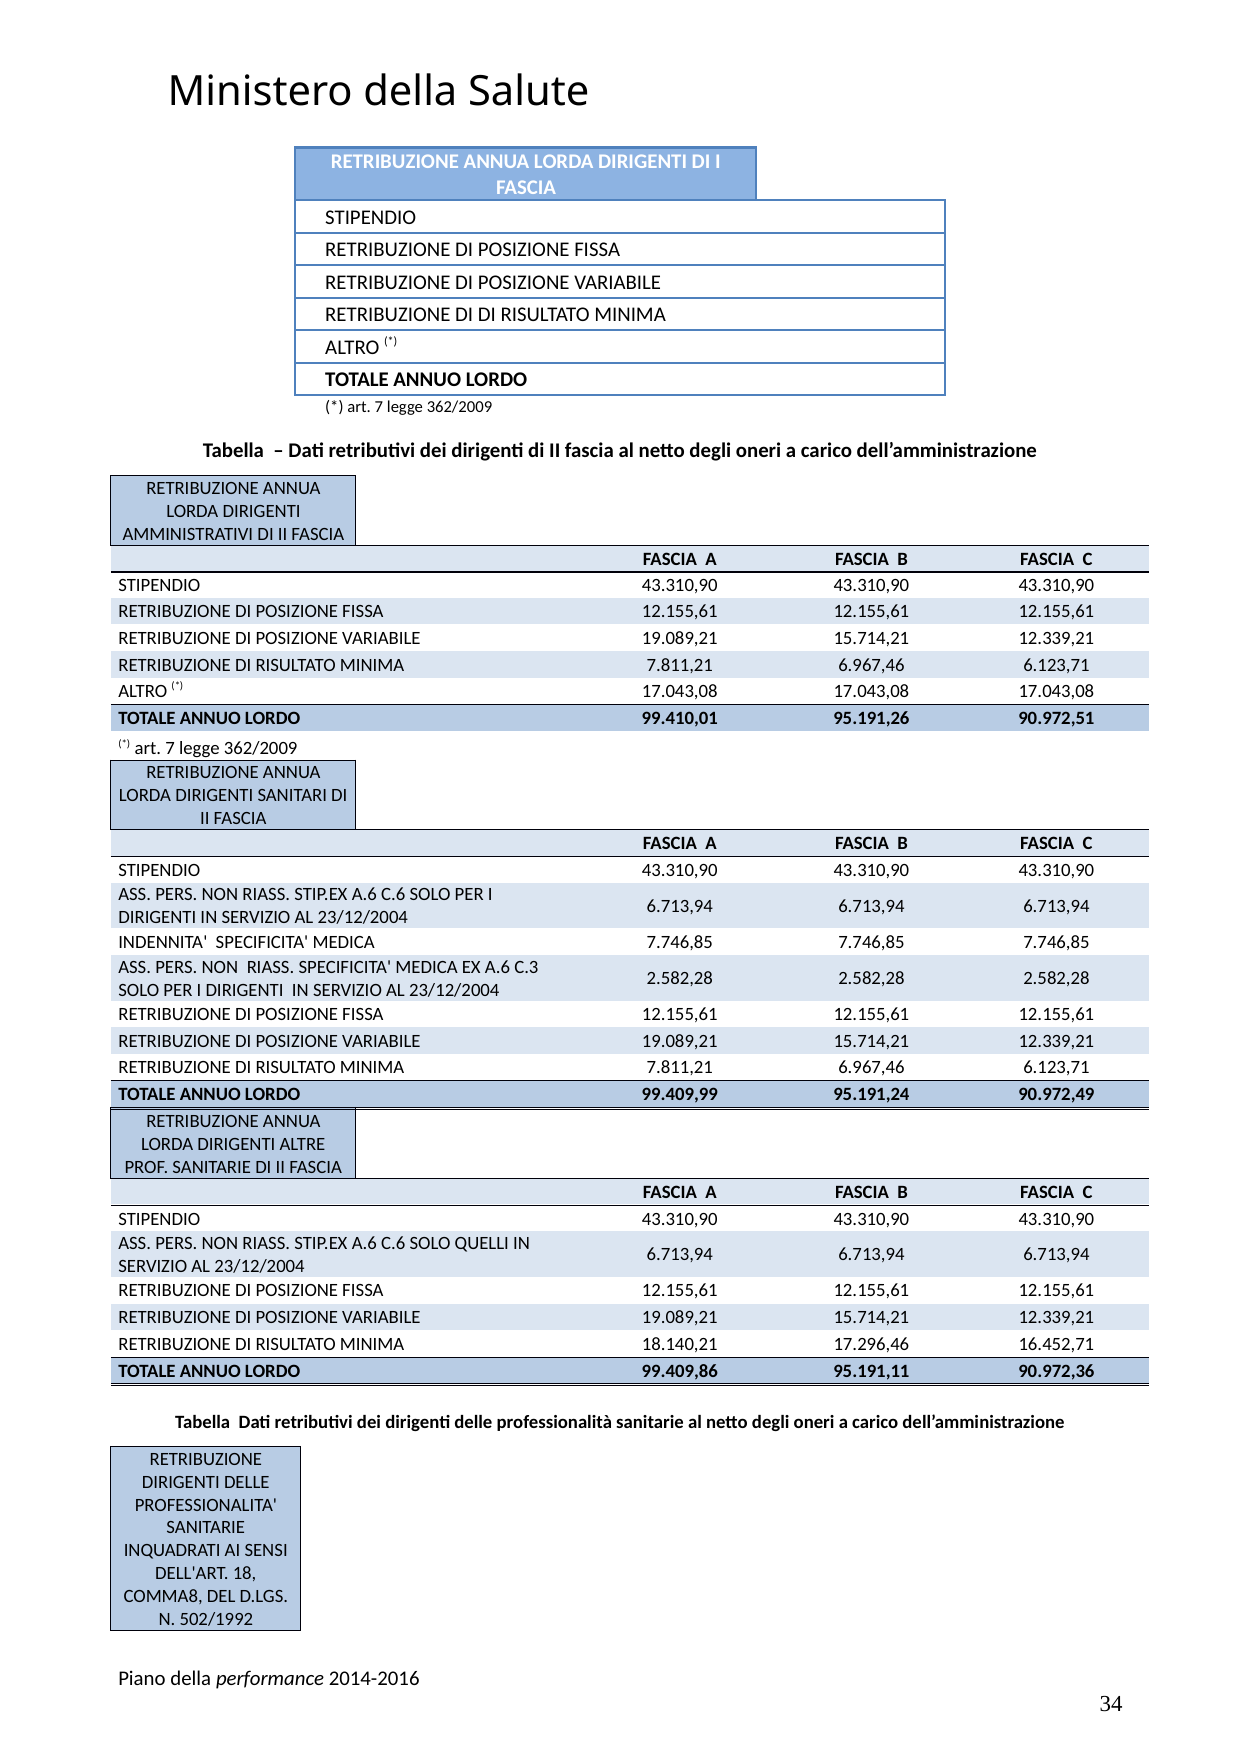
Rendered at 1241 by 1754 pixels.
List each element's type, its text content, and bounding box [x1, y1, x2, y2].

table_cell RETRIBUZIONE DI POSIZIONE FISSA [111, 1001, 581, 1027]
table_cell 43.310,90 [581, 1206, 779, 1231]
table_header RETRIBUZIONE DIRIGENTI DELLE PROFESSIONALITA' SANITARIE INQUADRATI AI SENSI DELL'ART. 18, COMMA8, DEL D.LGS. N. 502/1992 [111, 1447, 300, 1630]
table_cell 12.155,61 [581, 1001, 779, 1027]
table_cell 7.746,85 [779, 928, 964, 955]
table_cell RETRIBUZIONE ANNUA LORDA DIRIGENTI SANITARI DI II FASCIA [111, 761, 355, 829]
table_cell RETRIBUZIONE DI POSIZIONE VARIABILE [111, 1027, 581, 1054]
table_cell 95.191,24 [779, 1081, 964, 1107]
table_cell RETRIBUZIONE DI POSIZIONE VARIABILE [111, 1304, 581, 1330]
table_cell 6.713,94 [779, 883, 964, 928]
table_cell FASCIA B [779, 830, 964, 856]
table_cell INDENNITA' SPECIFICITA' MEDICA [111, 928, 581, 955]
table_cell 12.155,61 [964, 1277, 1149, 1303]
table_cell [111, 1179, 581, 1204]
table_cell 95.191,26 [779, 705, 964, 731]
table_cell 90.972,49 [964, 1081, 1149, 1107]
table_cell 6.713,94 [581, 1231, 779, 1277]
table_cell TOTALE ANNUO LORDO [111, 1081, 581, 1107]
table_cell 18.140,21 [581, 1330, 779, 1357]
table_cell 15.714,21 [779, 1304, 964, 1330]
table_cell 90.972,51 [964, 705, 1149, 731]
table_cell RETRIBUZIONE DI RISULTATO MINIMA [111, 651, 581, 678]
table_cell 19.089,21 [581, 1027, 779, 1054]
table_cell RETRIBUZIONE DI POSIZIONE FISSA [111, 598, 581, 624]
table_cell STIPENDIO [296, 201, 944, 232]
table_cell FASCIA B [779, 1179, 964, 1204]
table_cell 90.972,36 [964, 1358, 1149, 1383]
table_cell 12.339,21 [964, 1304, 1149, 1330]
table_cell ALTRO (*) [111, 678, 581, 704]
table_cell 7.811,21 [581, 651, 779, 678]
table_cell 6.713,94 [964, 1231, 1149, 1277]
table_cell RETRIBUZIONE DI POSIZIONE FISSA [296, 234, 944, 264]
table_cell 7.746,85 [964, 928, 1149, 955]
table_cell FASCIA A [581, 546, 779, 571]
table_cell ASS. PERS. NON RIASS. STIP.EX A.6 C.6 SOLO QUELLI IN SERVIZIO AL 23/12/2004 [111, 1231, 581, 1277]
table_cell FASCIA A [581, 830, 779, 856]
table_cell [111, 546, 581, 571]
table_cell 12.155,61 [779, 1001, 964, 1027]
table_cell RETRIBUZIONE DI POSIZIONE VARIABILE [111, 625, 581, 651]
table_cell 19.089,21 [581, 625, 779, 651]
table_cell RETRIBUZIONE ANNUA LORDA DIRIGENTI ALTRE PROF. SANITARIE DI II FASCIA [111, 1110, 355, 1178]
table_cell TOTALE ANNUO LORDO [111, 705, 581, 731]
table_cell 6.967,46 [779, 1054, 964, 1080]
table_cell TOTALE ANNUO LORDO [111, 1358, 581, 1383]
table_cell 6.123,71 [964, 651, 1149, 678]
table_cell 6.967,46 [779, 651, 964, 678]
table_cell STIPENDIO [111, 573, 581, 598]
table_cell RETRIBUZIONE DI DI RISULTATO MINIMA [296, 299, 944, 329]
table_cell (*) art. 7 legge 362/2009 [111, 731, 355, 759]
table_cell 6.713,94 [779, 1231, 964, 1277]
table_cell FASCIA C [964, 1179, 1149, 1204]
table_cell 6.713,94 [964, 883, 1149, 928]
table_cell RETRIBUZIONE DI RISULTATO MINIMA [111, 1054, 581, 1080]
table_cell 19.089,21 [581, 1304, 779, 1330]
table_header RETRIBUZIONE ANNUA LORDA DIRIGENTI AMMINISTRATIVI DI II FASCIA [111, 476, 355, 545]
table_cell 43.310,90 [964, 1206, 1149, 1231]
table_cell FASCIA A [581, 1179, 779, 1204]
text Tabella – Dati retributivi dei dirigenti di II fascia al netto degli oneri a carico dell’amministrazione [118, 437, 1122, 462]
table_cell ALTRO (*) [296, 331, 944, 362]
table_cell FASCIA B [779, 546, 964, 571]
table_header RETRIBUZIONE ANNUA LORDA DIRIGENTI DI I FASCIA [296, 149, 755, 199]
table_cell 43.310,90 [964, 857, 1149, 882]
table_cell 12.155,61 [581, 598, 779, 624]
table_cell 7.746,85 [581, 928, 779, 955]
table_cell 12.155,61 [779, 598, 964, 624]
table_cell 43.310,90 [581, 573, 779, 598]
table_cell 7.811,21 [581, 1054, 779, 1080]
table_cell 99.409,99 [581, 1081, 779, 1107]
table_cell 12.155,61 [581, 1277, 779, 1303]
table_cell 12.155,61 [964, 598, 1149, 624]
table_cell 6.123,71 [964, 1054, 1149, 1080]
table_cell ASS. PERS. NON RIASS. SPECIFICITA' MEDICA EX A.6 C.3 SOLO PER I DIRIGENTI IN SERVIZIO AL 23/12/2004 [111, 955, 581, 1001]
table_cell 43.310,90 [964, 573, 1149, 598]
table_cell 95.191,11 [779, 1358, 964, 1383]
table_cell 17.296,46 [779, 1330, 964, 1357]
table_cell 99.410,01 [581, 705, 779, 731]
table_cell 2.582,28 [779, 955, 964, 1001]
table_cell [111, 830, 581, 856]
table_cell RETRIBUZIONE DI POSIZIONE FISSA [111, 1277, 581, 1303]
table_cell RETRIBUZIONE DI RISULTATO MINIMA [111, 1330, 581, 1357]
table_cell 2.582,28 [964, 955, 1149, 1001]
table_cell 17.043,08 [581, 678, 779, 704]
table_cell 15.714,21 [779, 1027, 964, 1054]
table_cell RETRIBUZIONE DI POSIZIONE VARIABILE [296, 266, 944, 297]
table_cell 12.155,61 [964, 1001, 1149, 1027]
table_cell 12.339,21 [964, 1027, 1149, 1054]
table_cell 43.310,90 [779, 1206, 964, 1231]
table_cell 17.043,08 [779, 678, 964, 704]
table_cell 17.043,08 [964, 678, 1149, 704]
table_cell 12.155,61 [779, 1277, 964, 1303]
table_cell 43.310,90 [779, 573, 964, 598]
table_cell FASCIA C [964, 546, 1149, 571]
table_cell 2.582,28 [581, 955, 779, 1001]
table_cell 15.714,21 [779, 625, 964, 651]
table_cell STIPENDIO [111, 1206, 581, 1231]
table_cell STIPENDIO [111, 857, 581, 882]
table_cell 99.409,86 [581, 1358, 779, 1383]
text (*) art. 7 legge 362/2009 [325, 396, 1122, 417]
table_cell 12.339,21 [964, 625, 1149, 651]
table_cell 6.713,94 [581, 883, 779, 928]
table_cell TOTALE ANNUO LORDO [296, 364, 944, 394]
table_cell FASCIA C [964, 830, 1149, 856]
text Tabella Dati retributivi dei dirigenti delle professionalità sanitarie al netto degli oneri a carico dell’amministrazione [118, 1410, 1122, 1433]
table_cell 43.310,90 [779, 857, 964, 882]
table_cell 16.452,71 [964, 1330, 1149, 1357]
table_cell 43.310,90 [581, 857, 779, 882]
table_cell ASS. PERS. NON RIASS. STIP.EX A.6 C.6 SOLO PER I DIRIGENTI IN SERVIZIO AL 23/12/2004 [111, 883, 581, 928]
